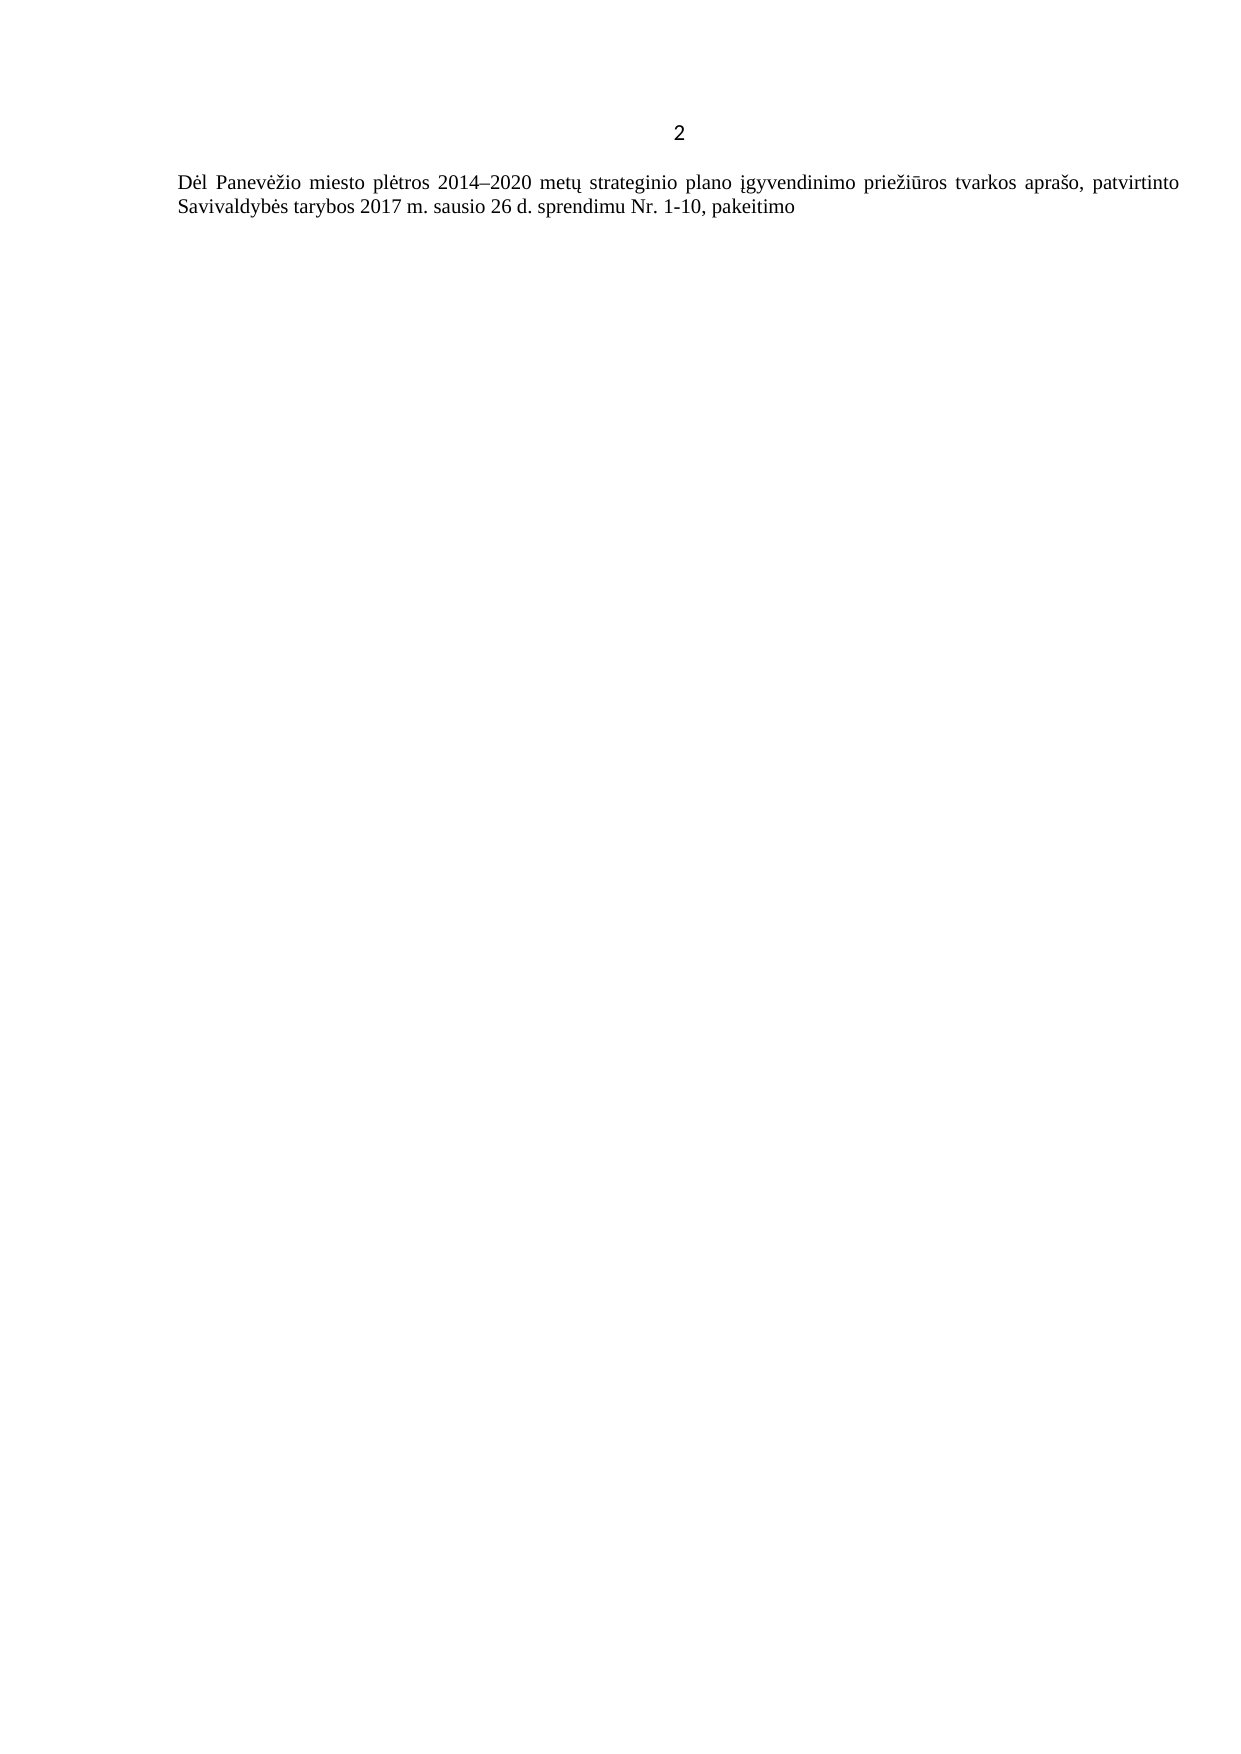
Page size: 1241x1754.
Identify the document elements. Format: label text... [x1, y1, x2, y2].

text Dėl Panevėžio miesto plėtros 2014–2020 metų strateginio plano įgyvendinimo priežiūros tvarkos aprašo, patvirtinto Savivaldybės tarybos 2017 m. sausio 26 d. sprendimu Nr. 1-10, pakeitimo [177, 170, 1181, 218]
